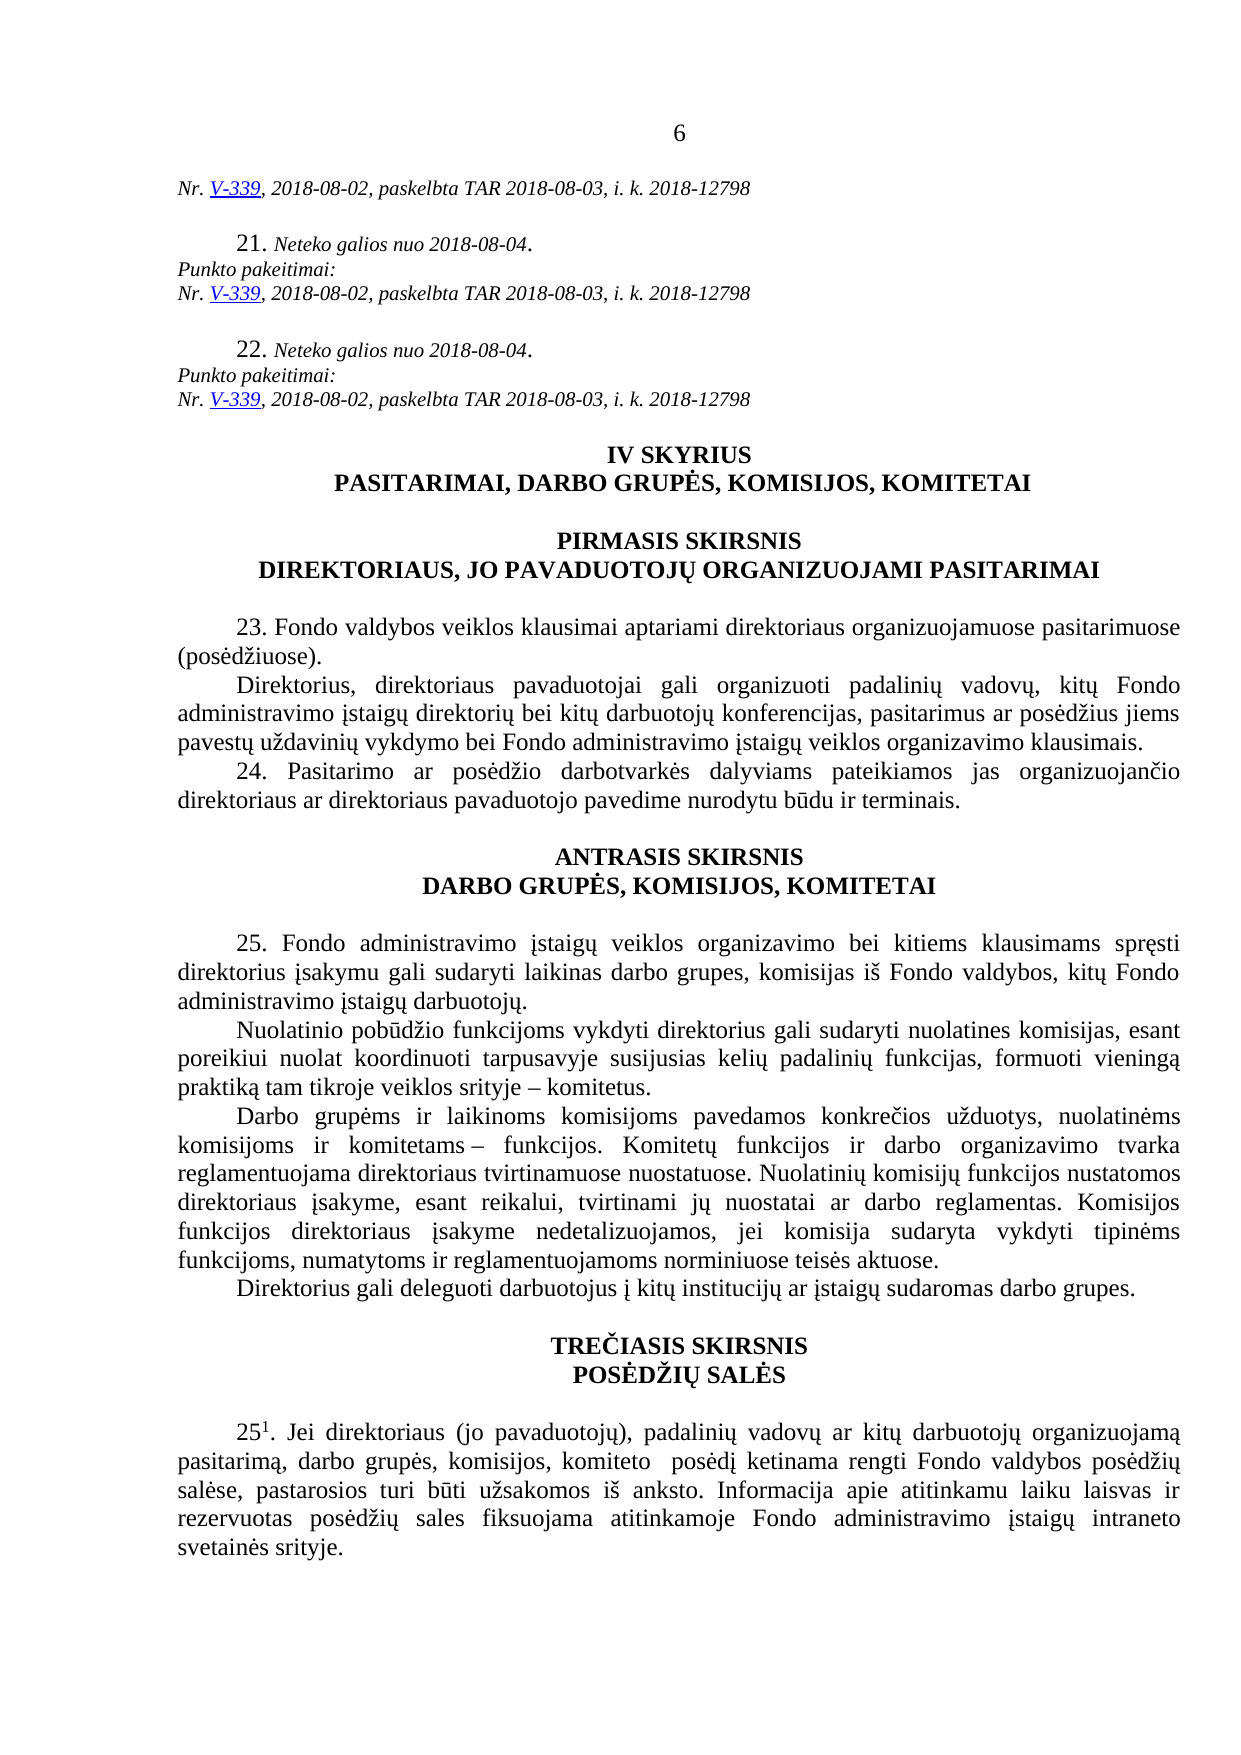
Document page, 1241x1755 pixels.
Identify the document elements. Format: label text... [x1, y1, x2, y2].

text darbo grupės, komisijos, komitetai [177, 871, 1181, 900]
text 25. Fondo administravimo įstaigų veiklos organizavimo bei kitiems klausimams spręsti direktorius įsakymu gali sudaryti laikinas darbo grupes, komisijas iš Fondo valdybos, kitų Fondo administravimo įstaigų darbuotojų. [177, 928, 1181, 1015]
text antrasis skirsnis [177, 842, 1181, 871]
text Nr. V-339, 2018-08-02, paskelbta TAR 2018-08-03, i. k. 2018-12798 [177, 281, 1181, 305]
text 22. Neteko galios nuo 2018-08-04. [177, 334, 1181, 363]
text direktoriaus, jo pavaduotojų organizuojami pasitarimai [177, 555, 1181, 583]
text Nuolatinio pobūdžio funkcijoms vykdyti direktorius gali sudaryti nuolatines komisijas, esant poreikiui nuolat koordinuoti tarpusavyje susijusias kelių padalinių funkcijas, formuoti vieningą praktiką tam tikroje veiklos srityje – komitetus. [177, 1015, 1181, 1101]
text Direktorius gali deleguoti darbuotojus į kitų institucijų ar įstaigų sudaromas darbo grupes. [177, 1273, 1181, 1302]
text 21. Neteko galios nuo 2018-08-04. [177, 228, 1181, 257]
text Nr. V-339, 2018-08-02, paskelbta TAR 2018-08-03, i. k. 2018-12798 [177, 176, 1181, 200]
text IV skyrius [177, 440, 1181, 468]
text pirmasis skirsnis [177, 526, 1181, 555]
text Nr. V-339, 2018-08-02, paskelbta TAR 2018-08-03, i. k. 2018-12798 [177, 387, 1181, 411]
text trečiasis skirsnis [177, 1331, 1181, 1360]
text 251. Jei direktoriaus (jo pavaduotojų), padalinių vadovų ar kitų darbuotojų organizuojamą pasitarimą, darbo grupės, komisijos, komiteto posėdį ketinama rengti Fondo valdybos posėdžių salėse, pastarosios turi būti užsakomos iš anksto. Informacija apie atitinkamu laiku laisvas ir rezervuotas posėdžių sales fiksuojama atitinkamoje Fondo administravimo įstaigų intraneto svetainės srityje. [177, 1417, 1181, 1561]
text posėdžių salės [177, 1360, 1181, 1388]
text Punkto pakeitimai: [177, 363, 1181, 387]
text Punkto pakeitimai: [177, 257, 1181, 281]
text Pasitarimai, darbo grupės, komisijos, komitetai [177, 468, 1181, 497]
text Direktorius, direktoriaus pavaduotojai gali organizuoti padalinių vadovų, kitų Fondo administravimo įstaigų direktorių bei kitų darbuotojų konferencijas, pasitarimus ar posėdžius jiems pavestų uždavinių vykdymo bei Fondo administravimo įstaigų veiklos organizavimo klausimais. [177, 670, 1181, 756]
text 23. Fondo valdybos veiklos klausimai aptariami direktoriaus organizuojamuose pasitarimuose (posėdžiuose). [177, 612, 1181, 670]
text Darbo grupėms ir laikinoms komisijoms pavedamos konkrečios užduotys, nuolatinėms komisijoms ir komitetams – funkcijos. Komitetų funkcijos ir darbo organizavimo tvarka reglamentuojama direktoriaus tvirtinamuose nuostatuose. Nuolatinių komisijų funkcijos nustatomos direktoriaus įsakyme, esant reikalui, tvirtinami jų nuostatai ar darbo reglamentas. Komisijos funkcijos direktoriaus įsakyme nedetalizuojamos, jei komisija sudaryta vykdyti tipinėms funkcijoms, numatytoms ir reglamentuojamoms norminiuose teisės aktuose. [177, 1101, 1181, 1273]
text 24. Pasitarimo ar posėdžio darbotvarkės dalyviams pateikiamos jas organizuojančio direktoriaus ar direktoriaus pavaduotojo pavedime nurodytu būdu ir terminais. [177, 756, 1181, 813]
